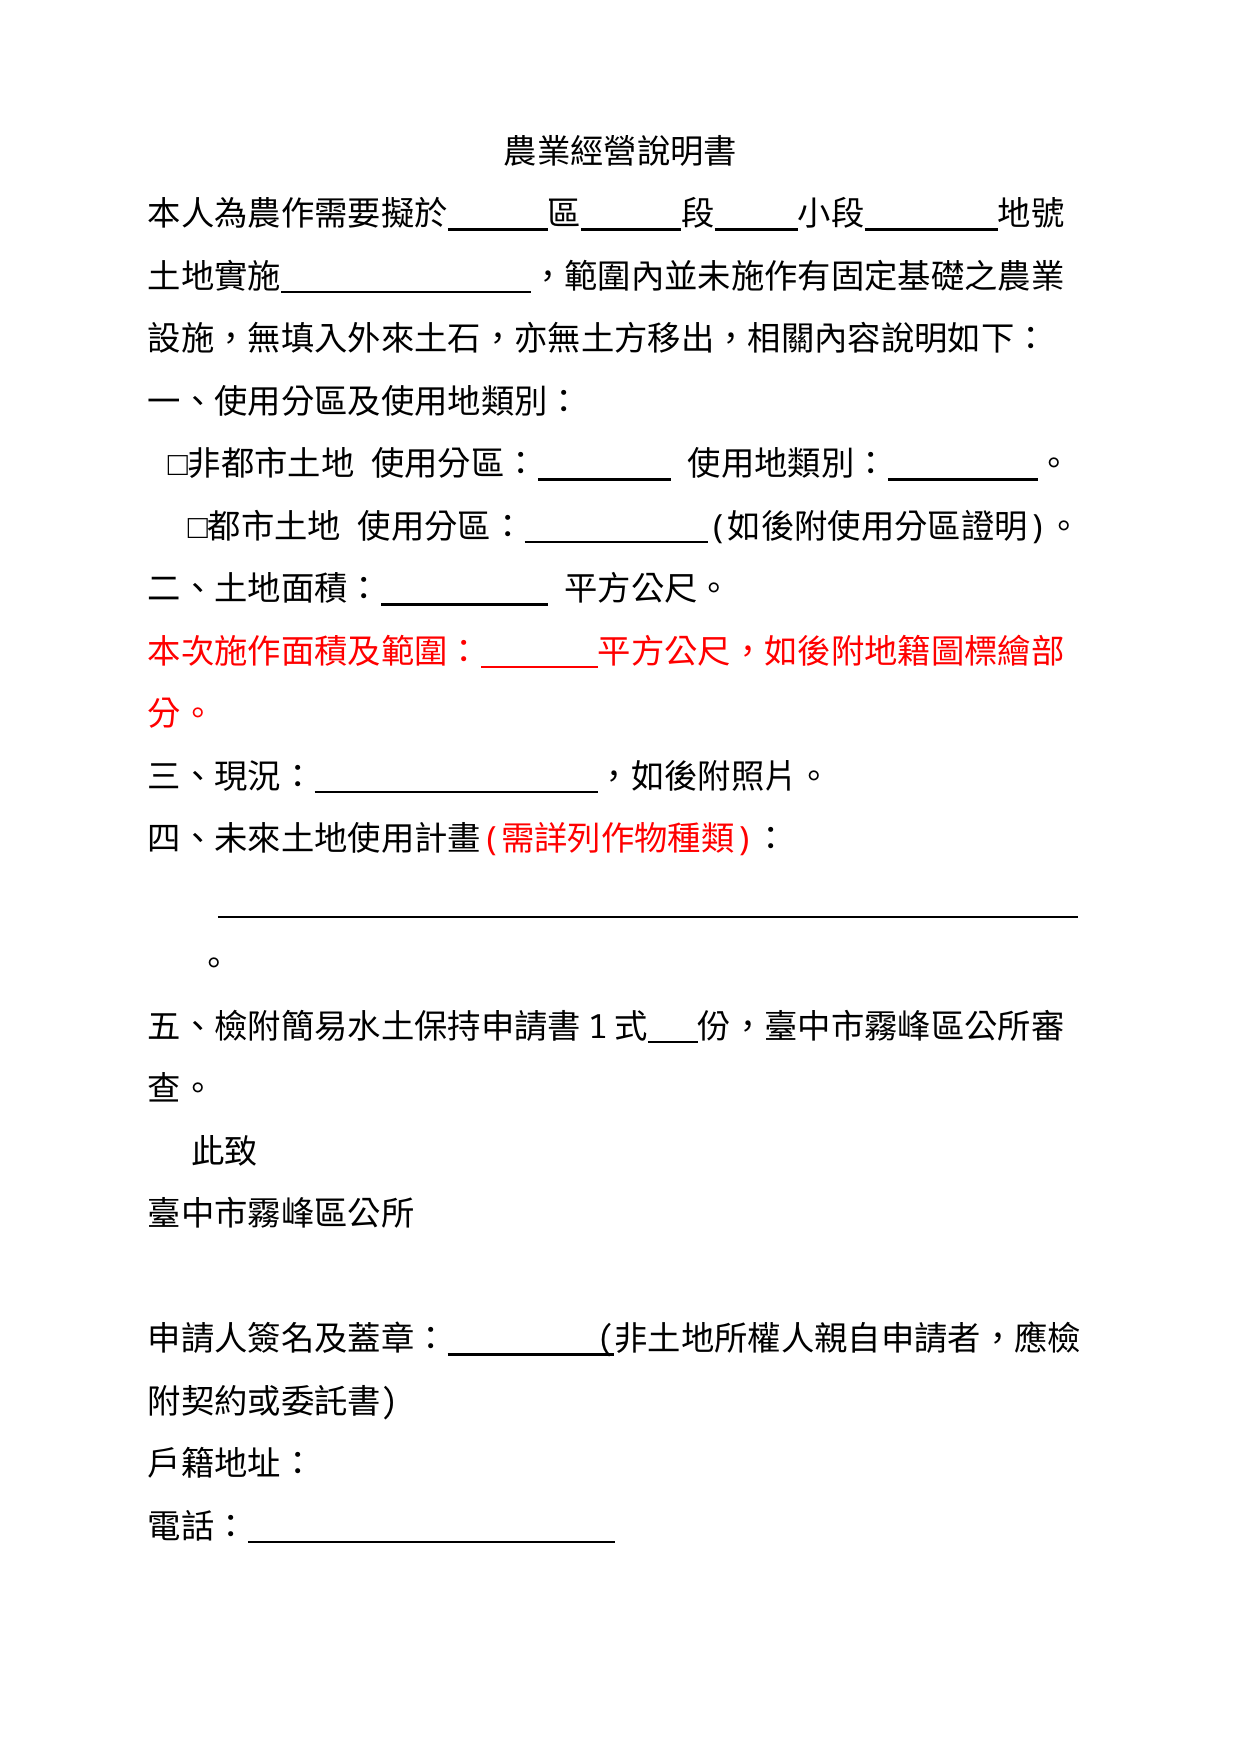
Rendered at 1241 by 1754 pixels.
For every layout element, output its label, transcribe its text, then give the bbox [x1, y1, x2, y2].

text 農業經營說明書 [148, 113, 1092, 176]
text 五、檢附簡易水土保持申請書1式 份，臺中市霧峰區公所審查。 [148, 988, 1092, 1113]
text 四、未來土地使用計畫(需詳列作物種類)： [148, 801, 1092, 863]
text 。 [198, 863, 1092, 988]
text 電話： [148, 1488, 1092, 1551]
text 臺中市霧峰區公所 [148, 1176, 1092, 1238]
text 申請人簽名及蓋章： (非土地所權人親自申請者，應檢附契約或委託書) [148, 1301, 1092, 1426]
text □都市土地 使用分區： (如後附使用分區證明)。 [148, 488, 1092, 551]
text 戶籍地址： [148, 1426, 1092, 1488]
text 本人為農作需要擬於 區 段 小段 地號土地實施 ，範圍內並未施作有固定基礎之農業設施，無填入外來土石，亦無土方移出，相關內容說明如下： [148, 176, 1092, 363]
text □非都市土地 使用分區： 使用地類別： 。 [148, 426, 1092, 488]
text 三、現況： ，如後附照片。 [148, 738, 1092, 801]
text 二、土地面積： 平方公尺。 [148, 551, 1092, 613]
text 此致 [148, 1113, 1092, 1176]
text 一、使用分區及使用地類別： [148, 363, 1092, 426]
text 本次施作面積及範圍： 平方公尺，如後附地籍圖標繪部分。 [148, 613, 1092, 738]
